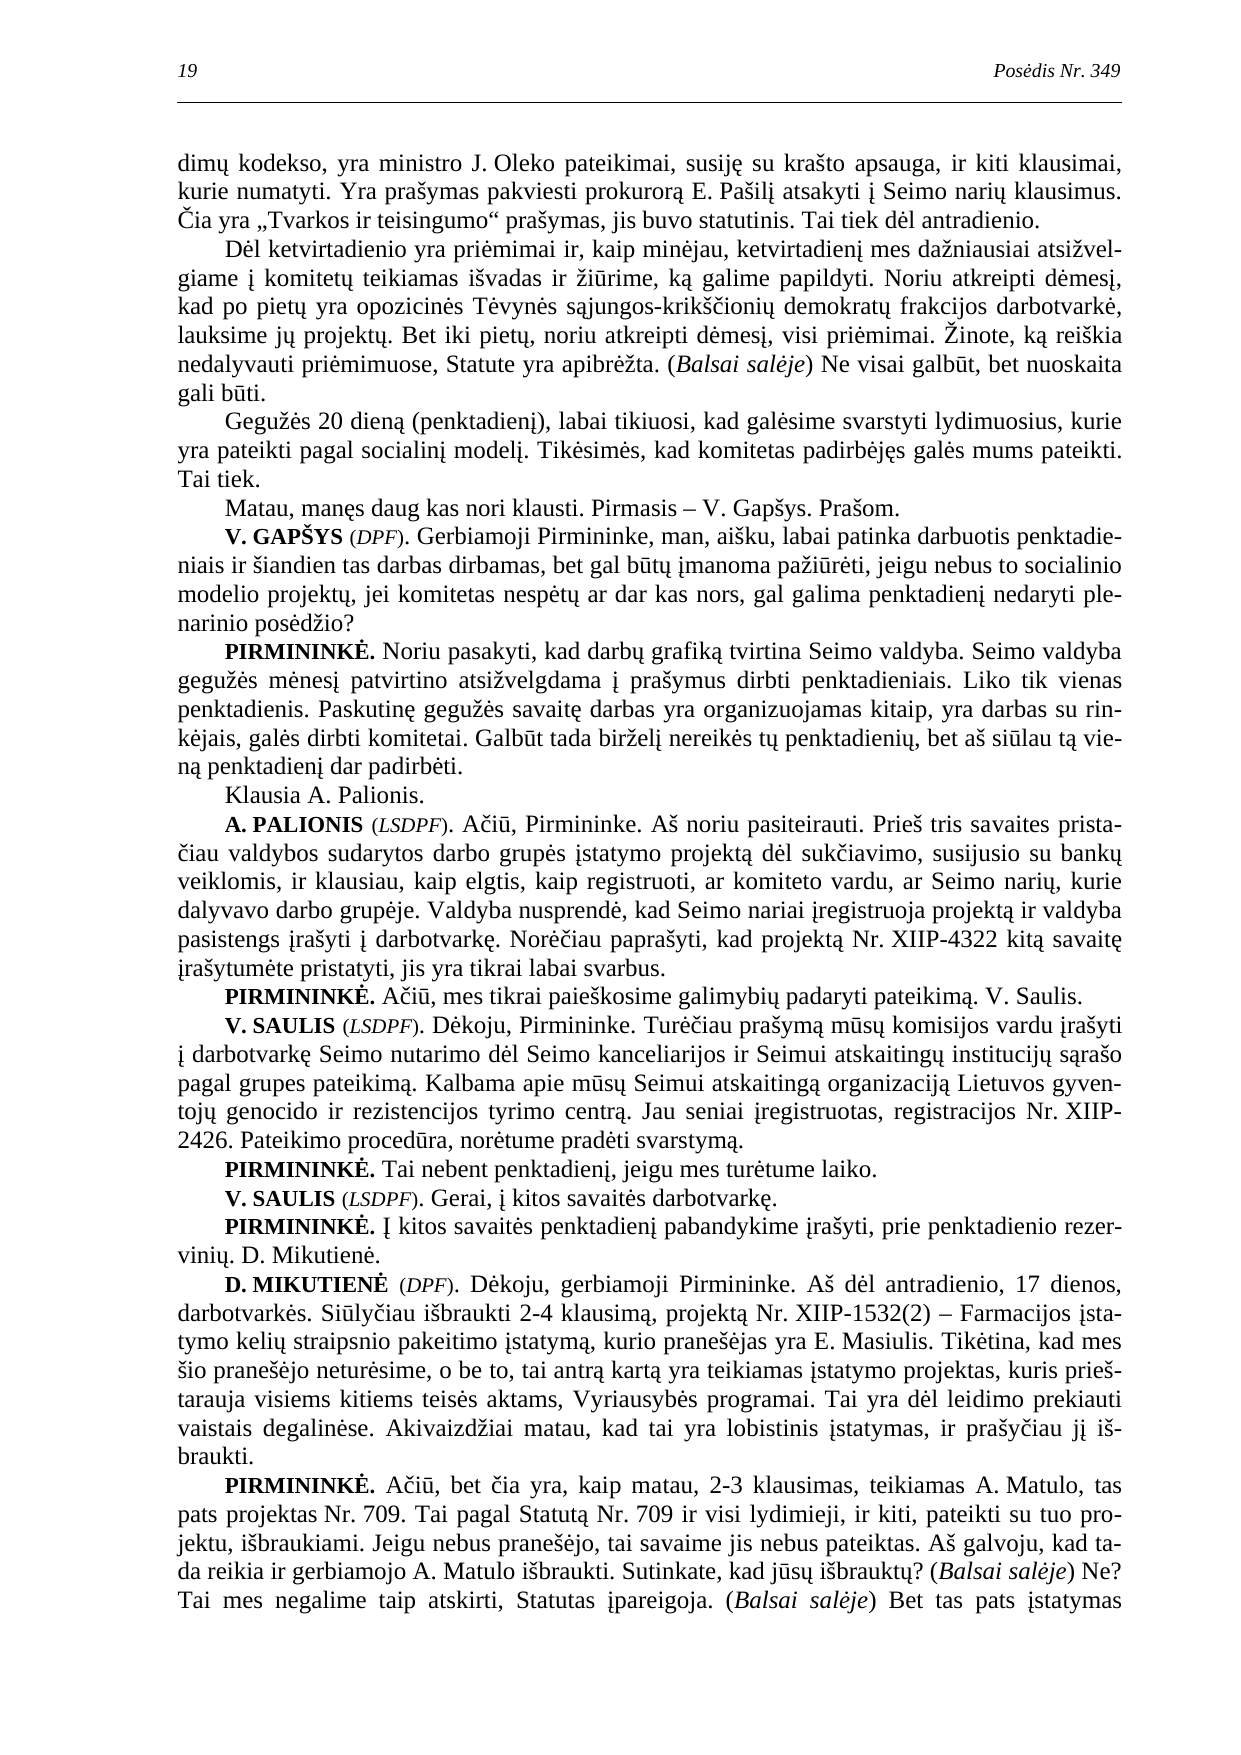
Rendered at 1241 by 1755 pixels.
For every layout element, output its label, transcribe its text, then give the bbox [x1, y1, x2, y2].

text A. PALIONIS (LSDPF). Ačiū, Pir­mi­nin­ke. Aš no­riu pa­si­tei­rau­ti. Prieš tris sa­vai­tes pri­sta­čiau val­dy­bos su­da­ry­tos dar­bo gru­pės įsta­ty­mo pro­jek­tą dėl suk­čia­vi­mo, su­si­ju­sio su ban­kų veik­lo­mis, ir klau­siau, kaip elg­tis, kaip re­gist­ruo­ti, ar ko­mi­te­to var­du, ar Sei­mo na­rių, ku­rie da­ly­va­vo dar­bo gru­pė­je. Val­dy­ba nu­spren­dė, kad Sei­mo na­riai įre­gist­ruo­ja pro­jek­tą ir val­dy­ba pa­si­stengs įra­šy­ti į dar­bo­tvarkę. No­rė­čiau pa­pra­šy­ti, kad pro­jek­tą Nr. XIIP-4322 ki­tą sa­vai­tę įra­šy­tu­mė­te pri­sta­ty­ti, jis yra tik­rai la­bai svar­bus. [177, 809, 1122, 981]
text PIRMININKĖ. Ačiū, mes tik­rai pa­ieš­ko­si­me ga­li­my­bių pa­da­ry­ti pa­tei­ki­mą. V. Sau­lis. [177, 981, 1122, 1010]
text PIRMININKĖ. Į ki­tos sa­vai­tės penk­ta­die­nį pa­ban­dy­ki­me įra­šy­ti, prie penk­ta­die­nio re­zer­vi­nių. D. Mi­ku­tie­nė. [177, 1211, 1122, 1269]
text V. GAPŠYS (DPF). Ger­bia­mo­ji Pir­mi­nin­ke, man, aiš­ku, la­bai pa­tin­ka dar­buo­tis penk­ta­die­niais ir šian­dien tas dar­bas dir­ba­mas, bet gal bū­tų įma­no­ma pa­žiū­rė­ti, jei­gu ne­bus to so­cia­li­nio mo­de­lio pro­jek­tų, jei ko­mi­te­tas ne­spė­tų ar dar kas nors, gal ga­li­ma penk­ta­die­nį ne­da­ry­ti ple­na­ri­nio po­sė­džio? [177, 521, 1122, 636]
text PIRMININKĖ. No­riu pa­sa­ky­ti, kad dar­bų gra­fi­ką tvir­ti­na Sei­mo val­dy­ba. Sei­mo val­dy­ba ge­gu­žės mė­ne­sį pa­tvir­ti­no at­si­žvelg­da­ma į pra­šy­mus dirb­ti penk­ta­die­niais. Li­ko tik vie­nas penk­ta­die­nis. Pas­ku­ti­nę ge­gu­žės sa­vai­tę dar­bas yra or­ga­ni­zuo­ja­mas ki­taip, yra dar­bas su rin­kė­jais, ga­lės dirb­ti ko­mi­te­tai. Gal­būt ta­da bir­že­lį ne­rei­kės tų penk­ta­die­nių, bet aš siū­lau tą vie­ną penk­ta­die­nį dar pa­dir­bė­ti. [177, 636, 1122, 780]
text V. SAULIS (LSDPF). Ge­rai, į ki­tos sa­vai­tės dar­bo­tvarkę. [177, 1183, 1122, 1211]
text PIRMININKĖ. Tai ne­bent penk­ta­die­nį, jei­gu mes tu­rė­tu­me lai­ko. [177, 1154, 1122, 1183]
text Ge­gu­žės 20 die­ną (penk­ta­die­nį), la­bai ti­kiuo­si, kad ga­lė­si­me svars­ty­ti ly­di­muo­sius, ku­rie yra pa­teik­ti pa­gal so­cia­li­nį mo­de­lį. Ti­kė­si­mės, kad ko­mi­te­tas pa­dir­bė­jęs ga­lės mums pa­teik­ti. Tai tiek. [177, 406, 1122, 493]
text D. MIKUTIENĖ (DPF). Dė­ko­ju, ger­bia­mo­ji Pir­mi­nin­ke. Aš dėl ant­ra­die­nio, 17 die­nos, dar­bo­tvarkės. Siū­ly­čiau iš­brauk­ti 2-4 klau­si­mą, pro­jek­tą Nr. XIIP-1532(2) – Far­ma­ci­jos įsta­ty­mo ke­lių straips­nio pa­kei­ti­mo įsta­ty­mą, ku­rio pra­ne­šė­jas yra E. Ma­siu­lis. Ti­kė­ti­na, kad mes šio pra­ne­šė­jo ne­tu­rė­si­me, o be to, tai an­trą kar­tą yra tei­kia­mas įsta­ty­mo pro­jek­tas, ku­ris prieš­ta­rau­ja vi­siems ki­tiems tei­sės ak­tams, Vy­riau­sy­bės pro­gra­mai. Tai yra dėl lei­di­mo pre­kiau­ti vais­tais de­ga­li­nė­se. Aki­vaiz­džiai ma­tau, kad tai yra lo­bis­ti­nis įsta­ty­mas, ir pra­šy­čiau jį iš­brauk­ti. [177, 1269, 1122, 1470]
text PIRMININKĖ. Ačiū, bet čia yra, kaip ma­tau, 2-3 klau­si­mas, tei­kia­mas A. Ma­tu­lo, tas pats pro­jek­tas Nr. 709. Tai pa­gal Sta­tu­tą Nr. 709 ir vi­si ly­di­mie­ji, ir ki­ti, pa­teik­ti su tuo pro­jek­tu, iš­brau­kia­mi. Jei­gu ne­bus pra­ne­šė­jo, tai sa­vai­me jis ne­bus pa­teik­tas. Aš gal­vo­ju, kad ta­da rei­kia ir ger­bia­mo­jo A. Ma­tu­lo iš­brauk­ti. Su­tin­ka­te, kad jū­sų iš­brauk­tų? (Bal­sai sa­lė­je) Ne? Tai mes ne­ga­li­me taip at­skir­ti, Sta­tu­tas įpa­rei­go­ja. (Bal­sai sa­lė­je) Bet tas pats įsta­ty­mas [177, 1470, 1122, 1614]
text V. SAULIS (LSDPF). Dė­ko­ju, Pir­mi­nin­ke. Tu­rė­čiau pra­šy­mą mū­sų ko­mi­si­jos var­du įra­šy­ti į dar­bo­tvarkę Sei­mo nu­ta­ri­mo dėl Sei­mo kan­ce­lia­ri­jos ir Sei­mui at­skai­tin­gų ins­ti­tu­ci­jų są­ra­šo pa­gal gru­pes pa­tei­ki­mą. Kal­ba­ma apie mū­sų Sei­mui at­skai­tin­gą or­ga­ni­za­ci­ją Lie­tu­vos gy­ven­to­jų ge­no­ci­do ir re­zis­ten­ci­jos ty­ri­mo cen­trą. Jau se­niai įre­gist­ruo­tas, re­gist­ra­ci­jos Nr. XIIP-2426. Pa­tei­ki­mo pro­ce­dū­ra, no­rė­tu­me pra­dė­ti svars­ty­mą. [177, 1010, 1122, 1154]
text di­mų ko­dek­so, yra mi­nist­ro J. Ole­ko pa­tei­ki­mai, su­si­ję su kraš­to ap­sau­ga, ir ki­ti klau­si­mai, ku­rie nu­ma­ty­ti. Yra pra­šy­mas pa­kvies­ti pro­ku­ro­rą E. Pa­ši­lį at­sa­ky­ti į Sei­mo na­rių klau­si­mus. Čia yra „Tvar­kos ir tei­sin­gu­mo“ pra­šy­mas, jis bu­vo sta­tu­ti­nis. Tai tiek dėl ant­ra­die­nio. [177, 148, 1122, 234]
text Klau­sia A. Pa­lio­nis. [177, 780, 1122, 809]
text Dėl ket­vir­ta­die­nio yra pri­ėmi­mai ir, kaip mi­nė­jau, ket­vir­ta­die­nį mes daž­niau­siai at­si­žvel­gia­me į ko­mi­te­tų tei­kia­mas iš­va­das ir žiū­ri­me, ką ga­li­me pa­pil­dy­ti. No­riu at­kreip­ti dė­me­sį, kad po pie­tų yra opo­zi­ci­nės Tė­vy­nės są­jun­gos-krikš­čio­nių de­mok­ra­tų frak­ci­jos dar­bo­tvarkė, lauk­si­me jų pro­jek­tų. Bet iki pie­tų, no­riu at­kreip­ti dė­me­sį, vi­si pri­ėmi­mai. Ži­no­te, ką reiš­kia ne­da­ly­vau­ti pri­ėmi­muo­se, Sta­tu­te yra api­brėž­ta. (Bal­sai sa­lė­je) Ne vi­sai gal­būt, bet nuos­kai­ta ga­li bū­ti. [177, 234, 1122, 406]
text Ma­tau, ma­nęs daug kas no­ri klaus­ti. Pir­ma­sis – V. Gap­šys. Pra­šom. [177, 493, 1122, 521]
